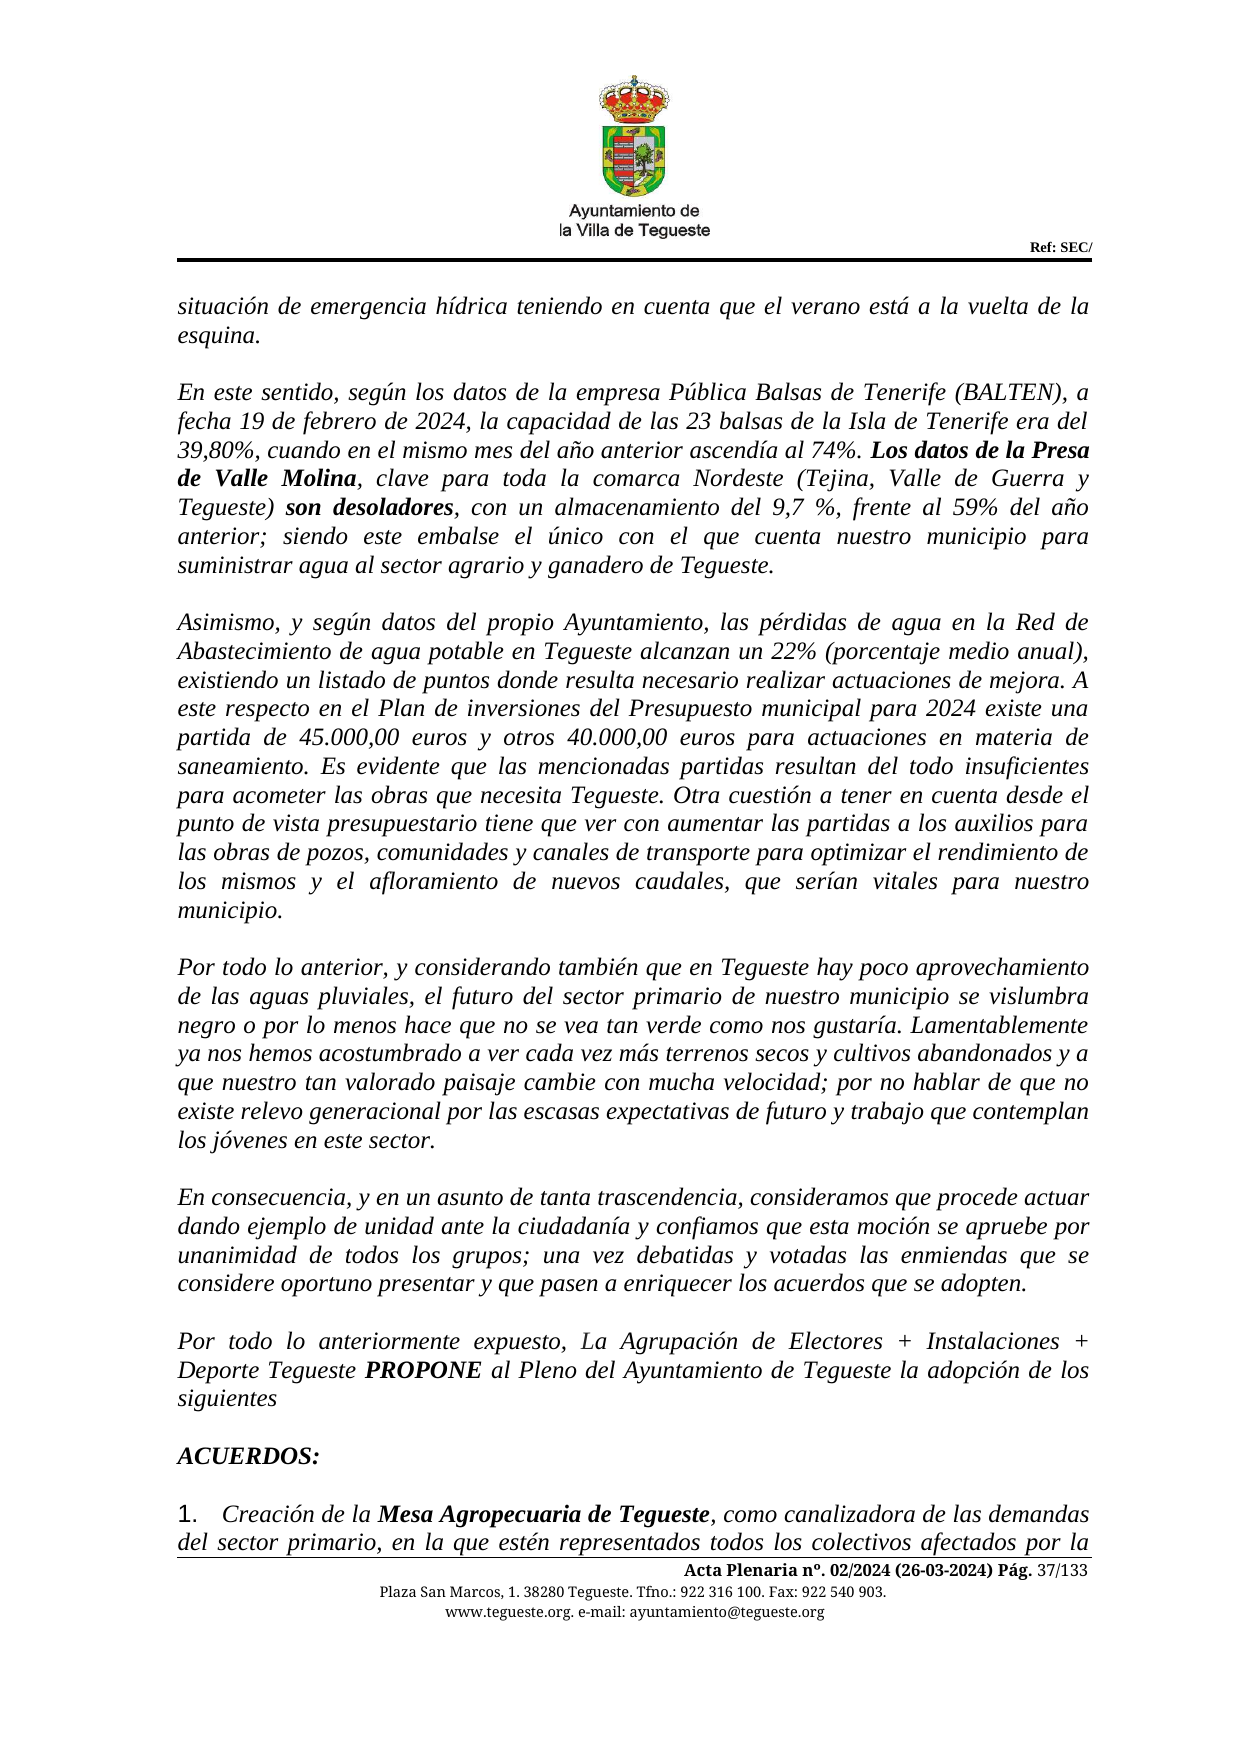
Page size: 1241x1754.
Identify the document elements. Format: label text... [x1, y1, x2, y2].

text Asimismo, y según datos del propio Ayuntamiento, las pérdidas de agua en la Red de Abastecimiento de agua potable en Tegueste alcanzan un 22% (porcentaje medio anual), existiendo un listado de puntos donde resulta necesario realizar actuaciones de mejora. A este respecto en el Plan de inversiones del Presupuesto municipal para 2024 existe una partida de 45.000,00 euros y otros 40.000,00 euros para actuaciones en materia de saneamiento. Es evidente que las mencionadas partidas resultan del todo insuficientes para acometer las obras que necesita Tegueste. Otra cuestión a tener en cuenta desde el punto de vista presupuestario tiene que ver con aumentar las partidas a los auxilios para las obras de pozos, comunidades y canales de transporte para optimizar el rendimiento de los mismos y el afloramiento de nuevos caudales, que serían vitales para nuestro municipio. [177, 607, 1092, 923]
text situación de emergencia hídrica teniendo en cuenta que el verano está a la vuelta de la esquina. [177, 291, 1092, 348]
list Creación de la Mesa Agropecuaria de Tegueste, como canalizadora de las demandas del sector primario, en la que estén representados todos los colectivos afectados por la [177, 1498, 1092, 1556]
text En este sentido, según los datos de la empresa Pública Balsas de Tenerife (BALTEN), a fecha 19 de febrero de 2024, la capacidad de las 23 balsas de la Isla de Tenerife era del 39,80%, cuando en el mismo mes del año anterior ascendía al 74%. Los datos de la Presa de Valle Molina, clave para toda la comarca Nordeste (Tejina, Valle de Guerra y Tegueste) son desoladores, con un almacenamiento del 9,7 %, frente al 59% del año anterior; siendo este embalse el único con el que cuenta nuestro municipio para suministrar agua al sector agrario y ganadero de Tegueste. [177, 377, 1092, 578]
text Por todo lo anterior, y considerando también que en Tegueste hay poco aprovechamiento de las aguas pluviales, el futuro del sector primario de nuestro municipio se vislumbra negro o por lo menos hace que no se vea tan verde como nos gustaría. Lamentablemente ya nos hemos acostumbrado a ver cada vez más terrenos secos y cultivos abandonados y a que nuestro tan valorado paisaje cambie con mucha velocidad; por no hablar de que no existe relevo generacional por las escasas expectativas de futuro y trabajo que contemplan los jóvenes en este sector. [177, 952, 1092, 1153]
text Por todo lo anteriormente expuesto, La Agrupación de Electores + Instalaciones + Deporte Tegueste PROPONE al Pleno del Ayuntamiento de Tegueste la adopción de los siguientes [177, 1326, 1092, 1412]
text ACUERDOS: [177, 1441, 1092, 1470]
text En consecuencia, y en un asunto de tanta trascendencia, consideramos que procede actuar dando ejemplo de unidad ante la ciudadanía y confiamos que esta moción se apruebe por unanimidad de todos los grupos; una vez debatidas y votadas las enmiendas que se considere oportuno presentar y que pasen a enriquecer los acuerdos que se adopten. [177, 1182, 1092, 1297]
